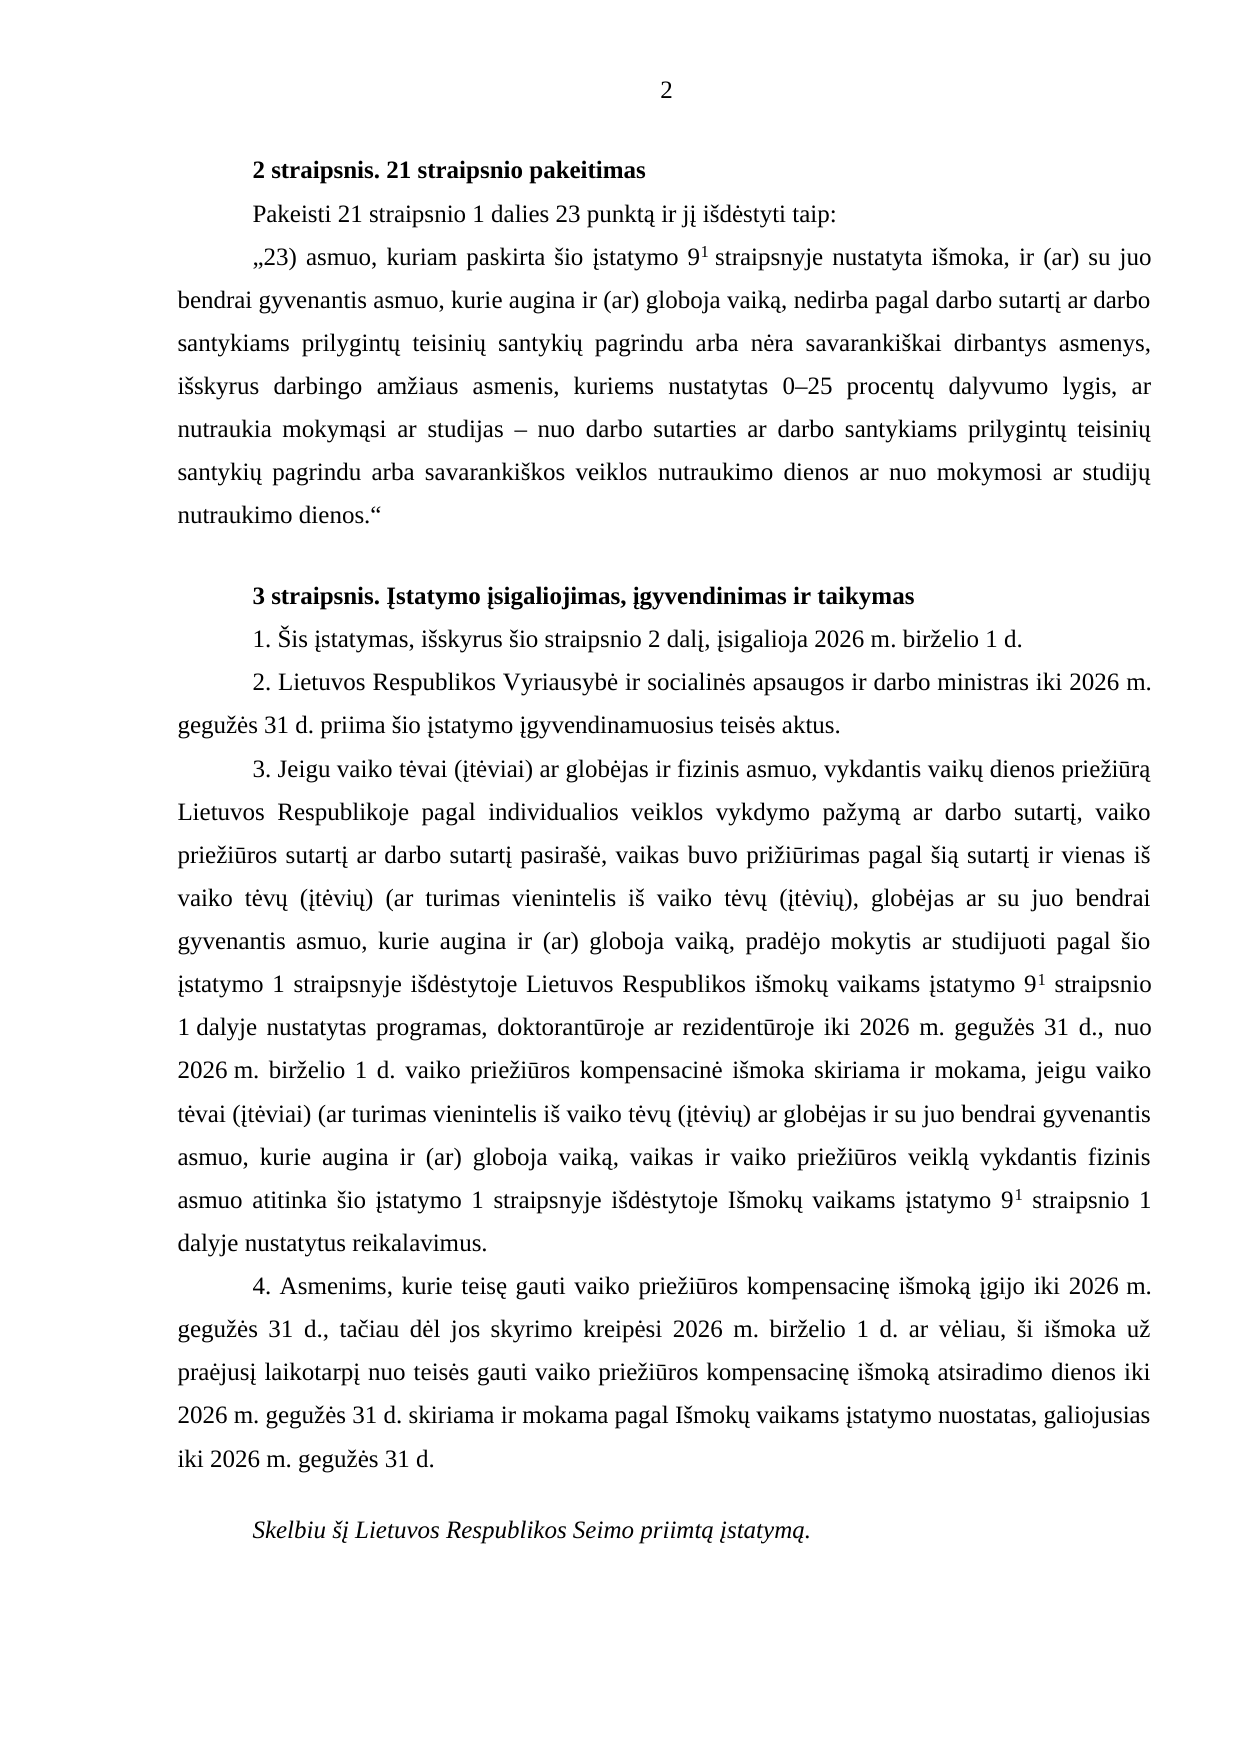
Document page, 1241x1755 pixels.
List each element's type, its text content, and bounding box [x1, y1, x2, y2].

text 1. Šis įstatymas, išskyrus šio straipsnio 2 dalį, įsigalioja 2026 m. birželio 1 d. [177, 624, 1152, 653]
text 3. Jeigu vaiko tėvai (įtėviai) ar globėjas ir fizinis asmuo, vykdantis vaikų dienos priežiūrą Lietuvos Respublikoje pagal individualios veiklos vykdymo pažymą ar darbo sutartį, vaiko priežiūros sutartį ar darbo sutartį pasirašė, vaikas buvo prižiūrimas pagal šią sutartį ir vienas iš vaiko tėvų (įtėvių) (ar turimas vienintelis iš vaiko tėvų (įtėvių), globėjas ar su juo bendrai gyvenantis asmuo, kurie augina ir (ar) globoja vaiką, pradėjo mokytis ar studijuoti pagal šio įstatymo 1 straipsnyje išdėstytoje Lietuvos Respublikos išmokų vaikams įstatymo 91 straipsnio 1 dalyje nustatytas programas, doktorantūroje ar rezidentūroje iki 2026 m. gegužės 31 d., nuo 2026 m. birželio 1 d. vaiko priežiūros kompensacinė išmoka skiriama ir mokama, jeigu vaiko tėvai (įtėviai) (ar turimas vienintelis iš vaiko tėvų (įtėvių) ar globėjas ir su juo bendrai gyvenantis asmuo, kurie augina ir (ar) globoja vaiką, vaikas ir vaiko priežiūros veiklą vykdantis fizinis asmuo atitinka šio įstatymo 1 straipsnyje išdėstytoje Išmokų vaikams įstatymo 91 straipsnio 1 dalyje nustatytus reikalavimus. [177, 754, 1152, 1257]
text Pakeisti 21 straipsnio 1 dalies 23 punktą ir jį išdėstyti taip: [177, 199, 1152, 227]
text 4. Asmenims, kurie teisę gauti vaiko priežiūros kompensacinę išmoką įgijo iki 2026 m. gegužės 31 d., tačiau dėl jos skyrimo kreipėsi 2026 m. birželio 1 d. ar vėliau, ši išmoka už praėjusį laikotarpį nuo teisės gauti vaiko priežiūros kompensacinę išmoką atsiradimo dienos iki 2026 m. gegužės 31 d. skiriama ir mokama pagal Išmokų vaikams įstatymo nuostatas, galiojusias iki 2026 m. gegužės 31 d. [177, 1271, 1152, 1472]
text 3 straipsnis. Įstatymo įsigaliojimas, įgyvendinimas ir taikymas [177, 581, 1152, 610]
text „23) asmuo, kuriam paskirta šio įstatymo 91 straipsnyje nustatyta išmoka, ir (ar) su juo bendrai gyvenantis asmuo, kurie augina ir (ar) globoja vaiką, nedirba pagal darbo sutartį ar darbo santykiams prilygintų teisinių santykių pagrindu arba nėra savarankiškai dirbantys asmenys, išskyrus darbingo amžiaus asmenis, kuriems nustatytas 0–25 procentų dalyvumo lygis, ar nutraukia mokymąsi ar studijas – nuo darbo sutarties ar darbo santykiams prilygintų teisinių santykių pagrindu arba savarankiškos veiklos nutraukimo dienos ar nuo mokymosi ar studijų nutraukimo dienos.“ [177, 242, 1152, 529]
text Skelbiu šį Lietuvos Respublikos Seimo priimtą įstatymą. [177, 1516, 1152, 1544]
text 2. Lietuvos Respublikos Vyriausybė ir socialinės apsaugos ir darbo ministras iki 2026 m. gegužės 31 d. priima šio įstatymo įgyvendinamuosius teisės aktus. [177, 667, 1152, 739]
text 2 straipsnis. 21 straipsnio pakeitimas [177, 156, 1152, 184]
